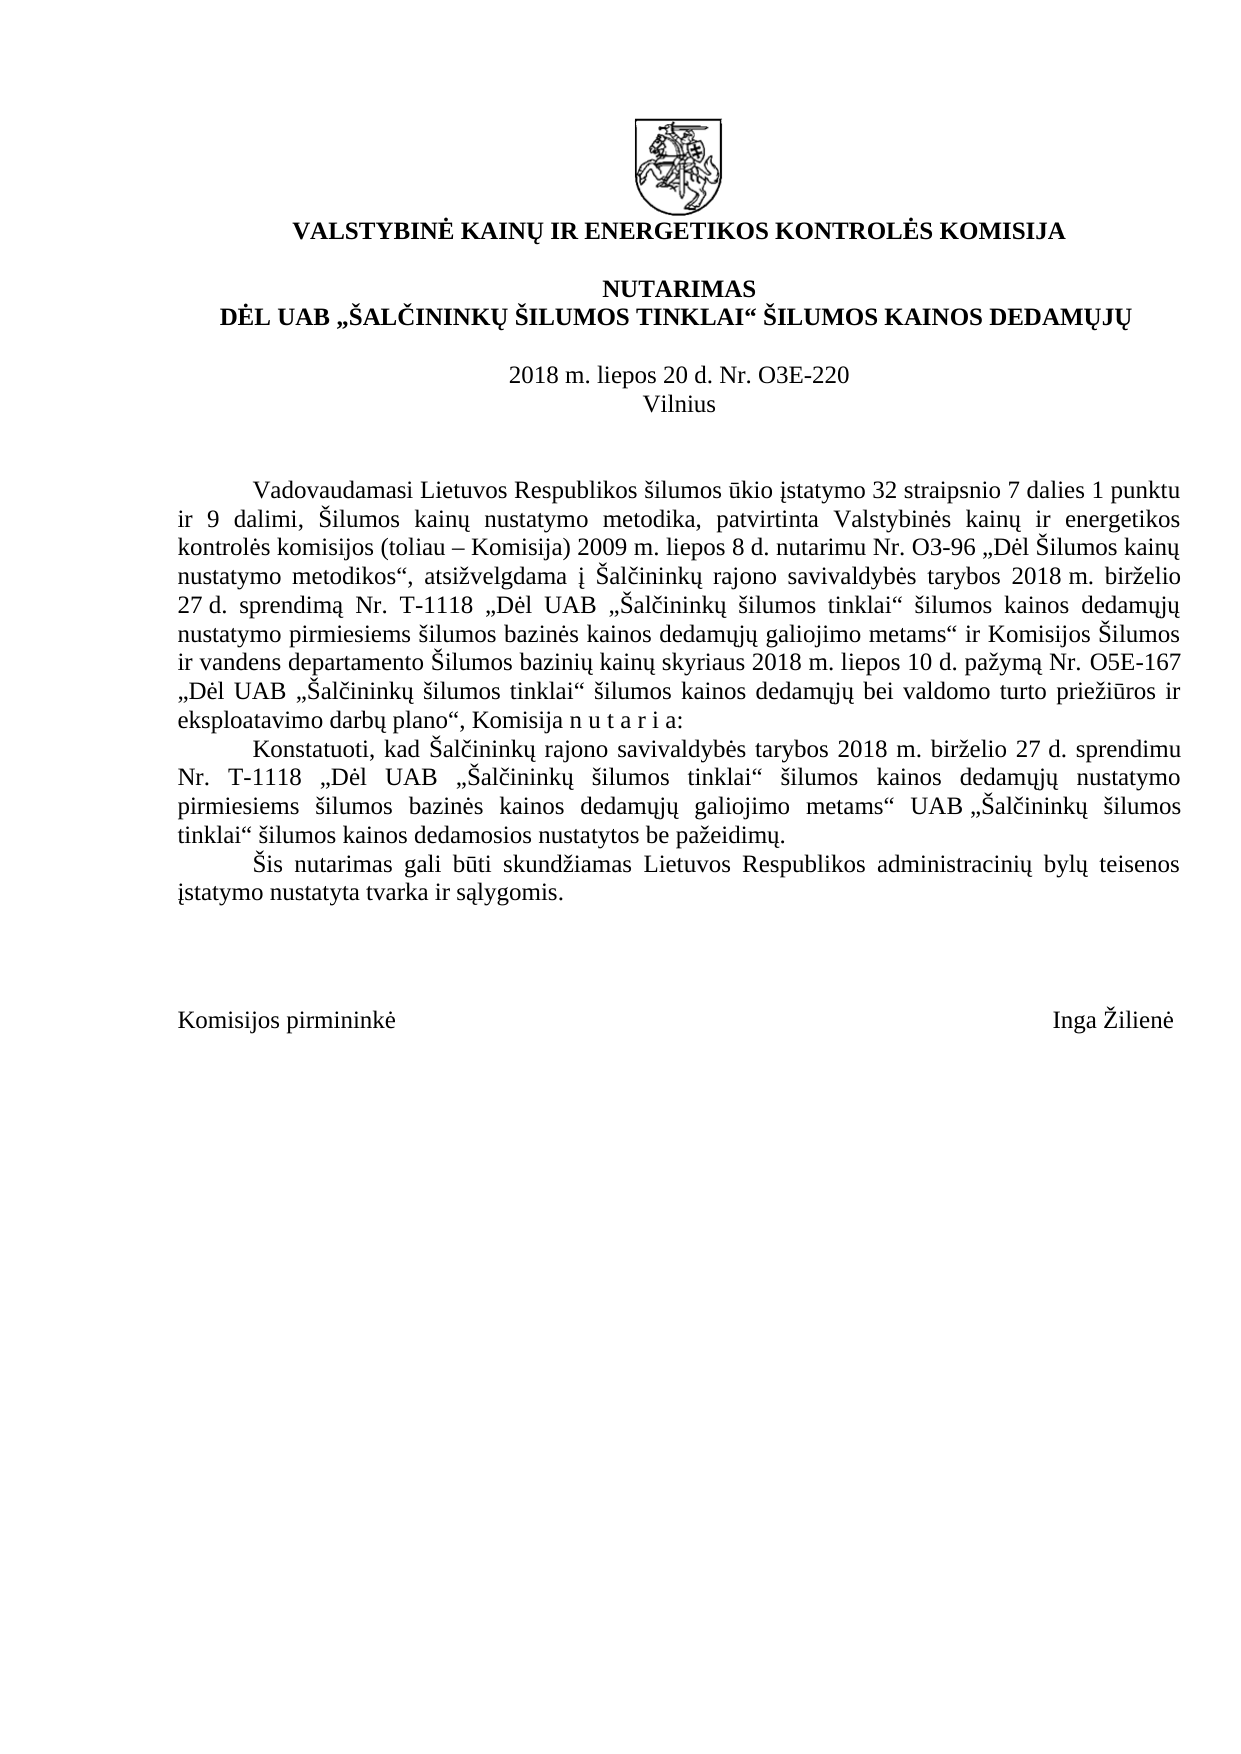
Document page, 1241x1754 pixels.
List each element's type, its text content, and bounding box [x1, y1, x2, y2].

text Komisijos pirmininkė Inga Žilienė [177, 1005, 1181, 1034]
text Vilnius [177, 389, 1181, 417]
text Šis nutarimas gali būti skundžiamas Lietuvos Respublikos administracinių bylų teisenos įstatymo nustatyta tvarka ir sąlygomis. [177, 849, 1181, 906]
text Konstatuoti, kad Šalčininkų rajono savivaldybės tarybos 2018 m. birželio 27 d. sprendimu Nr. T-1118 „Dėl UAB „Šalčininkų šilumos tinklai“ šilumos kainos dedamųjų nustatymo pirmiesiems šilumos bazinės kainos dedamųjų galiojimo metams“ UAB „Šalčininkų šilumos tinklai“ šilumos kainos dedamosios nustatytos be pažeidimų. [177, 734, 1181, 849]
text DĖL UAB „ŠALČININKŲ ŠILUMOS TINKLAI“ šilumos KAINos dedamųjų [177, 302, 1181, 331]
text NUTARIMAS [177, 274, 1181, 302]
text 2018 m. liepos 20 d. Nr. O3E-220 [177, 360, 1181, 389]
text Vadovaudamasi Lietuvos Respublikos šilumos ūkio įstatymo 32 straipsnio 7 dalies 1 punktu ir 9 dalimi, Šilumos kainų nustatymo metodika, patvirtinta Valstybinės kainų ir energetikos kontrolės komisijos (toliau – Komisija) 2009 m. liepos 8 d. nutarimu Nr. O3-96 „Dėl Šilumos kainų nustatymo metodikos“, atsižvelgdama į Šalčininkų rajono savivaldybės tarybos 2018 m. birželio 27 d. sprendimą Nr. T-1118 „Dėl UAB „Šalčininkų šilumos tinklai“ šilumos kainos dedamųjų nustatymo pirmiesiems šilumos bazinės kainos dedamųjų galiojimo metams“ ir Komisijos Šilumos ir vandens departamento Šilumos bazinių kainų skyriaus 2018 m. liepos 10 d. pažymą Nr. O5E-167 „Dėl UAB „Šalčininkų šilumos tinklai“ šilumos kainos dedamųjų bei valdomo turto priežiūros ir eksploatavimo darbų plano“, Komisija n u t a r i a: [177, 475, 1181, 734]
text vALSTYBINĖ KAINŲ IR ENERGETIKOS KONTROLĖS KOMISIJA [177, 216, 1181, 245]
